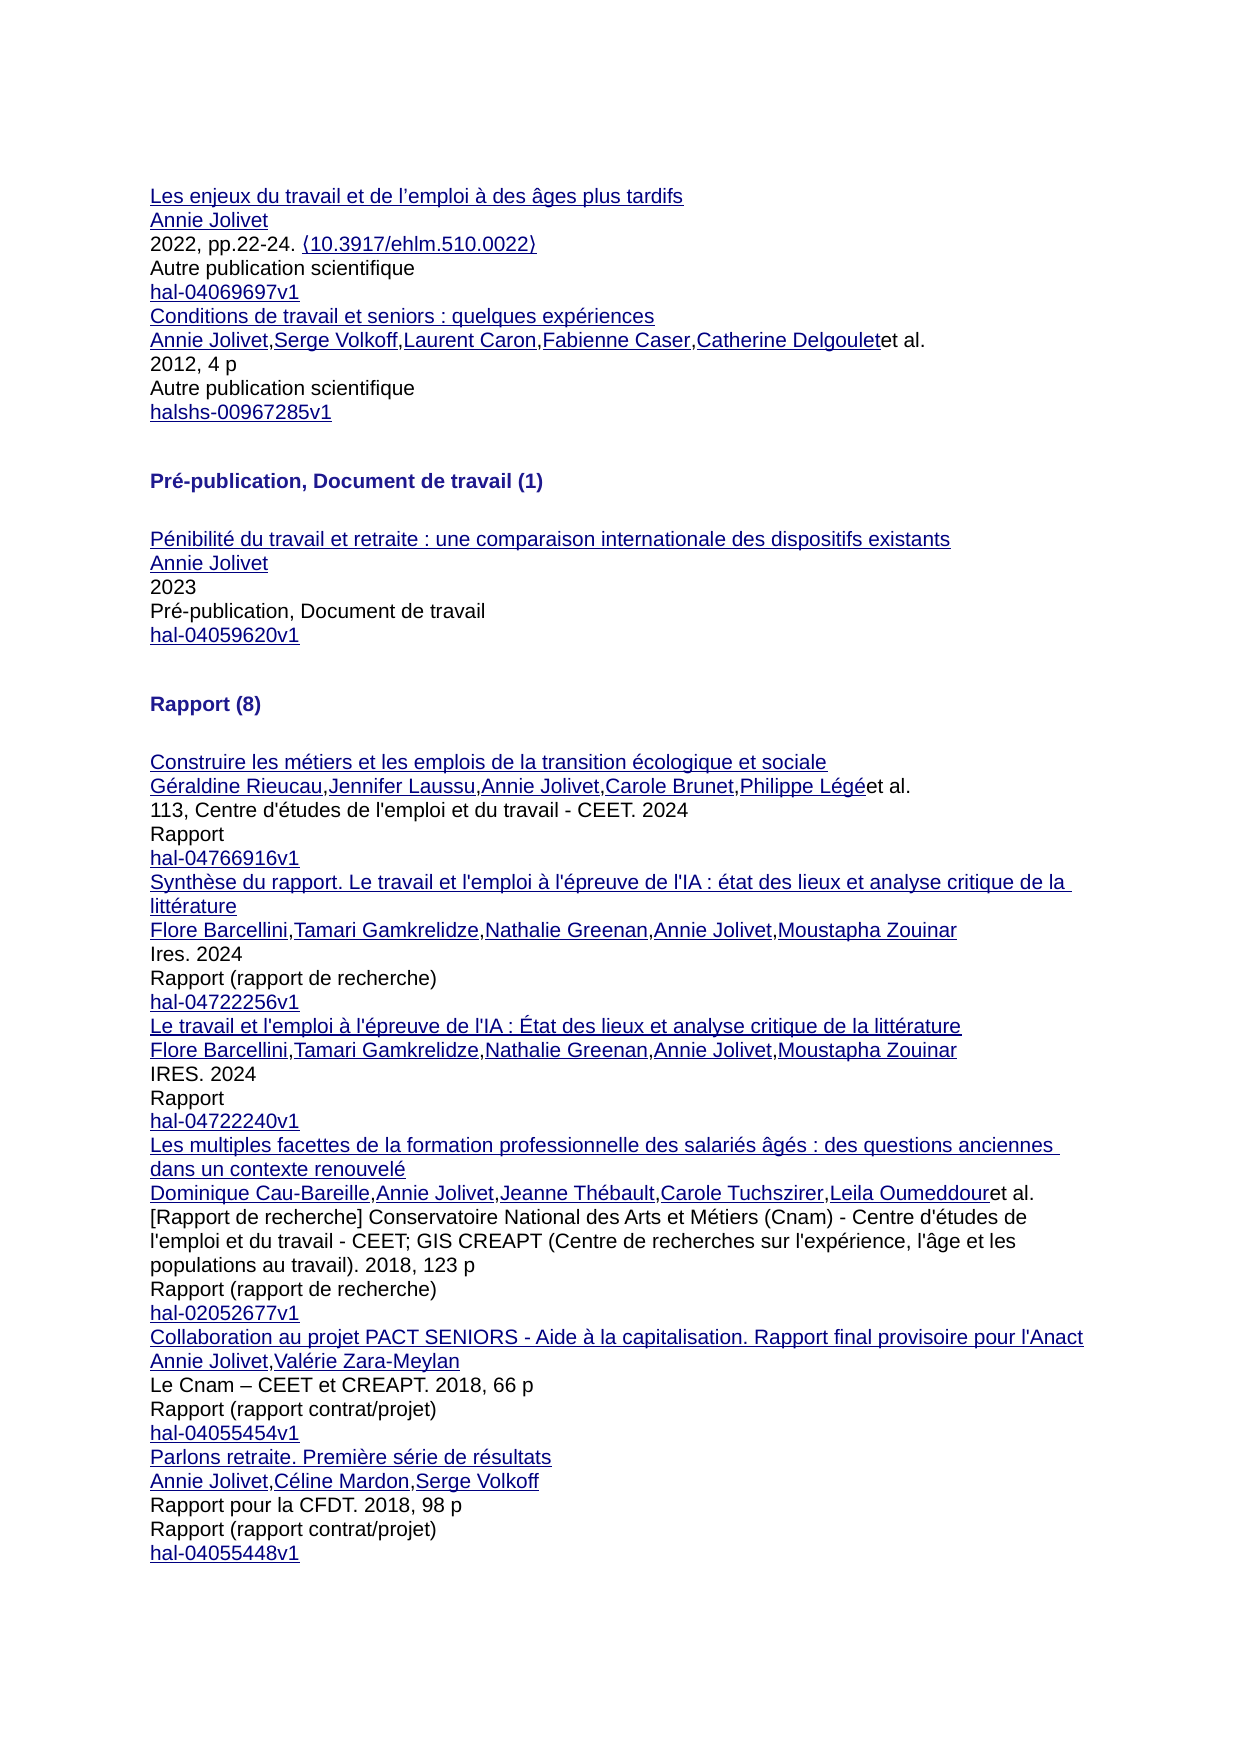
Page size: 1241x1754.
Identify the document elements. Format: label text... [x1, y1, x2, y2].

table_cell Conditions de travail et seniors : quelques expériences Annie Jolivet,Serge Volkoff,Laurent Caron,Fabienne Caser,Catherine Delgouletet al. 2012, 4 p Autre publication scientifique halshs-00967285v1 [150, 304, 1090, 424]
subtitle Rapport (8) [150, 692, 1090, 716]
table_header Les enjeux du travail et de l’emploi à des âges plus tardifs Annie Jolivet 2022, pp.22-24. ⟨10.3917/ehlm.510.0022⟩ Autre publication scientifique hal-04069697v1 [150, 184, 1090, 304]
table_cell Collaboration au projet PACT SENIORS - Aide à la capitalisation. Rapport final provisoire pour l'Anact Annie Jolivet,Valérie Zara-Meylan Le Cnam – CEET et CREAPT. 2018, 66 p Rapport (rapport contrat/projet) hal-04055454v1 [150, 1325, 1090, 1445]
table_cell Parlons retraite. Première série de résultats Annie Jolivet,Céline Mardon,Serge Volkoff Rapport pour la CFDT. 2018, 98 p Rapport (rapport contrat/projet) hal-04055448v1 [150, 1445, 1090, 1564]
table_header Construire les métiers et les emplois de la transition écologique et sociale Géraldine Rieucau,Jennifer Laussu,Annie Jolivet,Carole Brunet,Philippe Légéet al. 113, Centre d'études de l'emploi et du travail - CEET. 2024 Rapport hal-04766916v1 [150, 750, 1090, 870]
table_cell Les multiples facettes de la formation professionnelle des salariés âgés : des questions anciennes dans un contexte renouvelé Dominique Cau-Bareille,Annie Jolivet,Jeanne Thébault,Carole Tuchszirer,Leila Oumeddouret al. [Rapport de recherche] Conservatoire National des Arts et Métiers (Cnam) - Centre d'études de l'emploi et du travail - CEET; GIS CREAPT (Centre de recherches sur l'expérience, l'âge et les populations au travail). 2018, 123 p Rapport (rapport de recherche) hal-02052677v1 [150, 1133, 1090, 1325]
table_cell Le travail et l'emploi à l'épreuve de l'IA : État des lieux et analyse critique de la littérature Flore Barcellini,Tamari Gamkrelidze,Nathalie Greenan,Annie Jolivet,Moustapha Zouinar IRES. 2024 Rapport hal-04722240v1 [150, 1014, 1090, 1133]
subtitle Pré-publication, Document de travail (1) [150, 469, 1090, 493]
table_cell Synthèse du rapport. Le travail et l'emploi à l'épreuve de l'IA : état des lieux et analyse critique de la littérature Flore Barcellini,Tamari Gamkrelidze,Nathalie Greenan,Annie Jolivet,Moustapha Zouinar Ires. 2024 Rapport (rapport de recherche) hal-04722256v1 [150, 870, 1090, 1013]
table_header Pénibilité du travail et retraite : une comparaison internationale des dispositifs existants Annie Jolivet 2023 Pré-publication, Document de travail hal-04059620v1 [150, 527, 1090, 647]
